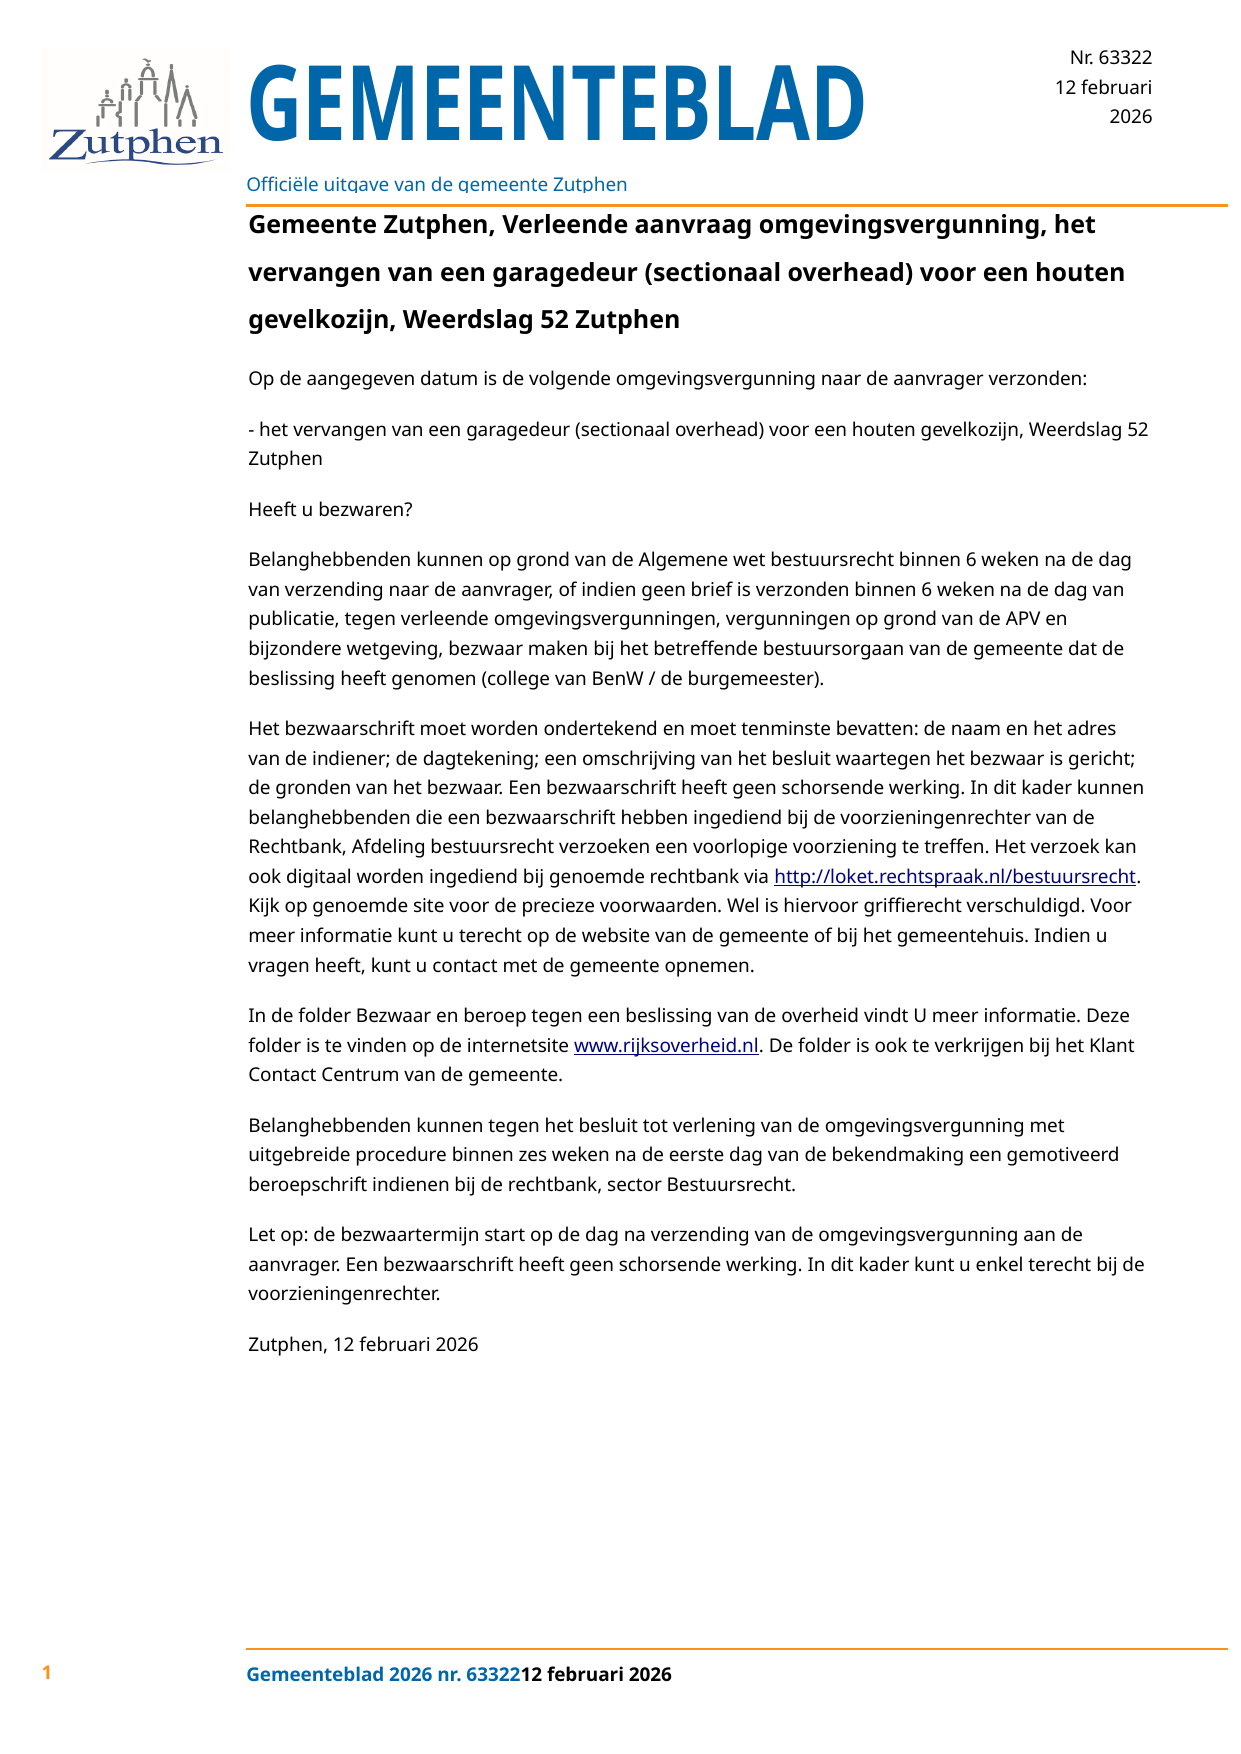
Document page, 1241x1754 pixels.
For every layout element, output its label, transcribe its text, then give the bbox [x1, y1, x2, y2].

text - het vervangen van een garagedeur (sectionaal overhead) voor een houten gevelkozijn, Weerdslag 52 Zutphen [248, 416, 1152, 471]
text Belanghebbenden kunnen tegen het besluit tot verlening van de omgevingsvergunning met uitgebreide procedure binnen zes weken na de eerste dag van de bekendmaking een gemotiveerd beroepschrift indienen bij de rechtbank, sector Bestuursrecht. [248, 1112, 1152, 1197]
text In de folder Bezwaar en beroep tegen een beslissing van de overheid vindt U meer informatie. Deze folder is te vinden op de internetsite www.rijksoverheid.nl. De folder is ook te verkrijgen bij het Klant Contact Centrum van de gemeente. [248, 1002, 1152, 1087]
text Gemeente Zutphen, Verleende aanvraag omgevingsvergunning, het vervangen van een garagedeur (sectionaal overhead) voor een houten gevelkozijn, Weerdslag 52 Zutphen [248, 207, 1152, 336]
text Zutphen, 12 februari 2026 [248, 1331, 1152, 1357]
text Belanghebbenden kunnen op grond van de Algemene wet bestuursrecht binnen 6 weken na de dag van verzending naar de aanvrager, of indien geen brief is verzonden binnen 6 weken na de dag van publicatie, tegen verleende omgevingsvergunningen, vergunningen op grond van de APV en bijzondere wetgeving, bezwaar maken bij het betreffende bestuursorgaan van de gemeente dat de beslissing heeft genomen (college van BenW / de burgemeester). [248, 546, 1152, 690]
text Let op: de bezwaartermijn start op de dag na verzending van de omgevingsvergunning aan de aanvrager. Een bezwaarschrift heeft geen schorsende werking. In dit kader kunt u enkel terecht bij de voorzieningenrechter. [248, 1221, 1152, 1306]
text Het bezwaarschrift moet worden ondertekend en moet tenminste bevatten: de naam en het adres van de indiener; de dagtekening; een omschrijving van het besluit waartegen het bezwaar is gericht; de gronden van het bezwaar. Een bezwaarschrift heeft geen schorsende werking. In dit kader kunnen belanghebbenden die een bezwaarschrift hebben ingediend bij de voorzieningenrechter van de Rechtbank, Afdeling bestuursrecht verzoeken een voorlopige voorziening te treffen. Het verzoek kan ook digitaal worden ingediend bij genoemde rechtbank via http://loket.rechtspraak.nl/bestuursrecht. Kijk op genoemde site voor de precieze voorwaarden. Wel is hiervoor griffierecht verschuldigd. Voor meer informatie kunt u terecht op de website van de gemeente of bij het gemeentehuis. Indien u vragen heeft, kunt u contact met de gemeente opnemen. [248, 715, 1152, 977]
picture [41, 47, 231, 172]
text Heeft u bezwaren? [248, 496, 1152, 522]
text Op de aangegeven datum is de volgende omgevingsvergunning naar de aanvrager verzonden: [248, 366, 1152, 391]
